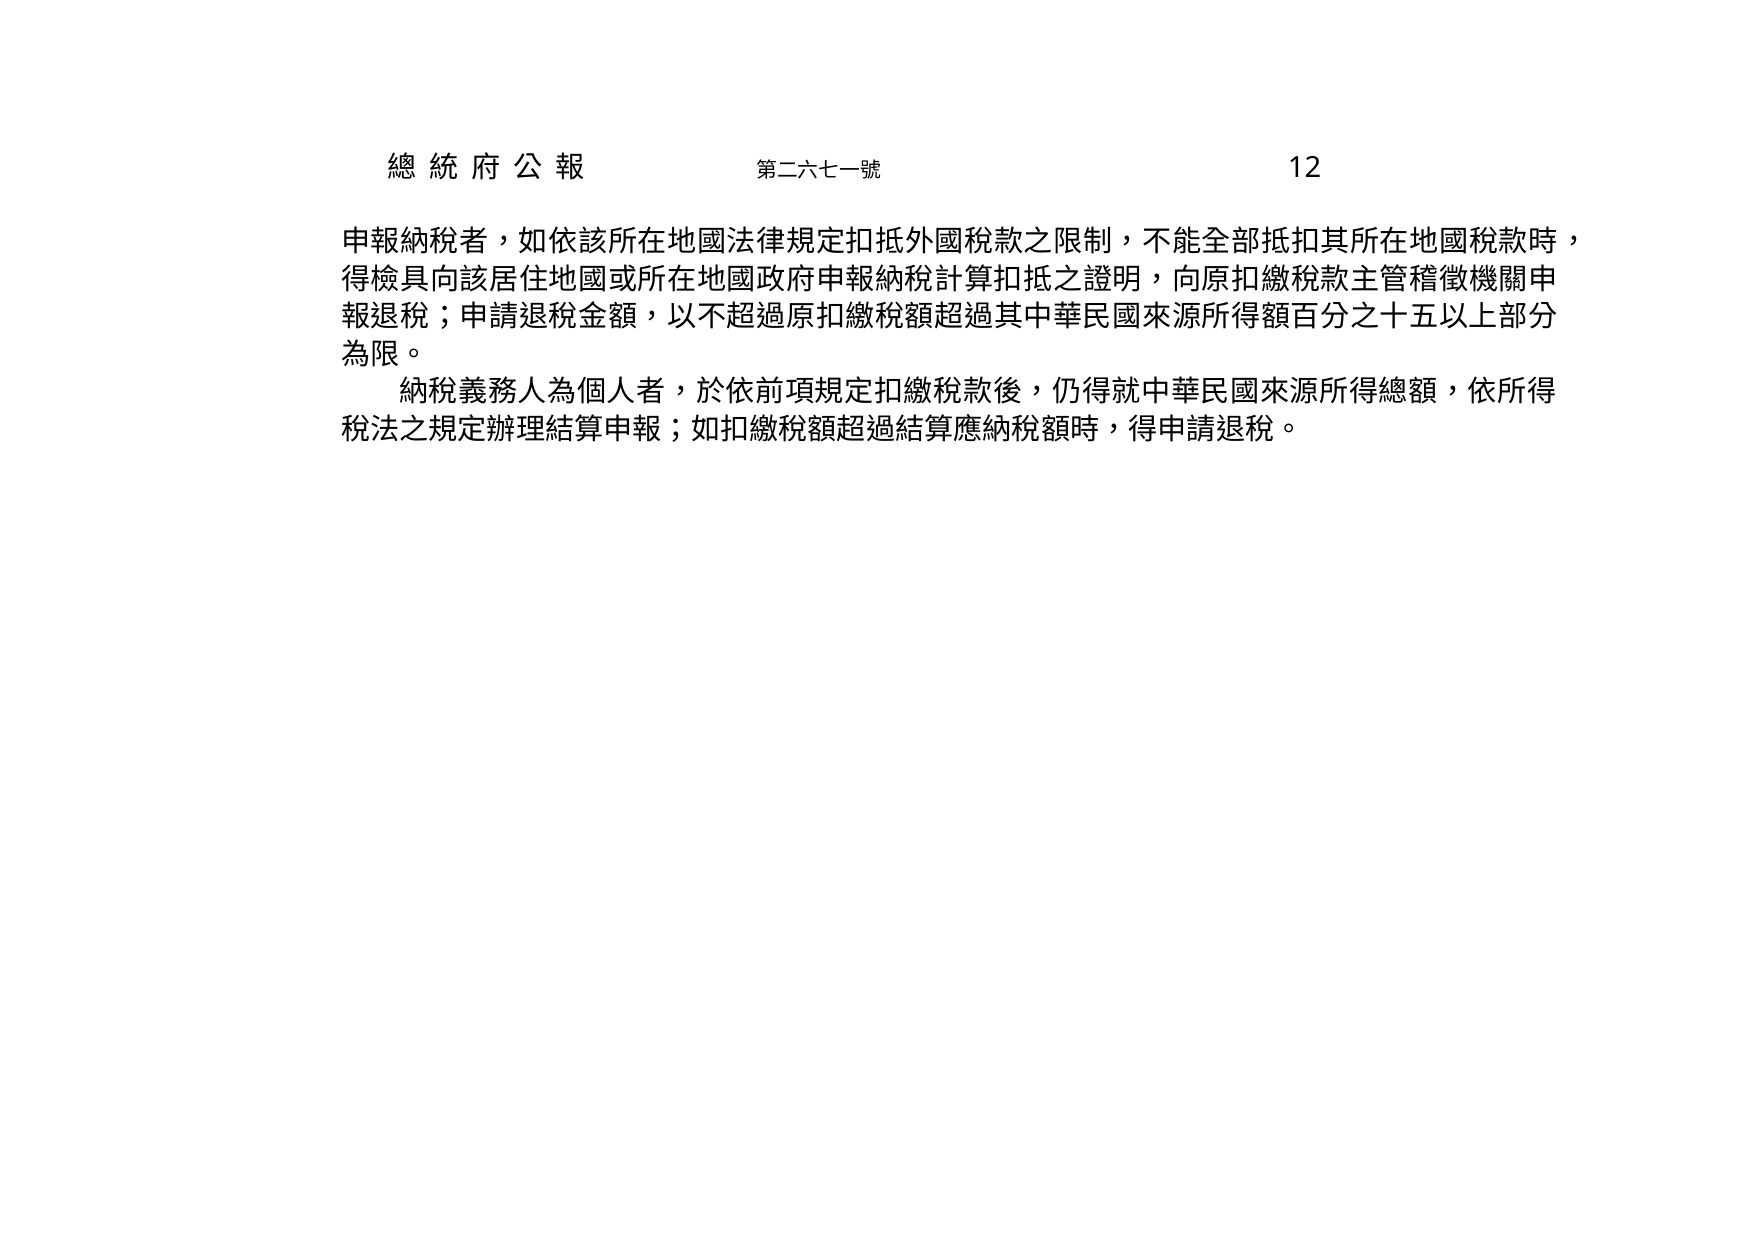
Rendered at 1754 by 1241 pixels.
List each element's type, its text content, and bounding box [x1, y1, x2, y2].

text 納稅義務人為個人者，於依前項規定扣繳稅款後，仍得就中華民國來源所得總額，依所得稅法之規定辦理結算申報；如扣繳稅額超過結算應納稅額時，得申請退稅。 [341, 372, 1559, 447]
text 自中華民國六十三年一月一日起，非中華民國境內居住之個人及在中華民國境內無固定營業場所之營利事業，而有中華民國來源之公司分配之股利或合夥營利事業應分配之盈餘時，其應納所得稅，應由所得稅法規定之扣繳義務人按給付額或應分配額扣繳百分之三十五。但依納稅義務人居住地國或所在地國法律規定，其中華民國來源所得仍須向該居住地國或所在地國政府申報納稅者，如依該所在地國法律規定扣抵外國稅款之限制，不能全部抵扣其所在地國稅款時，得檢具向該居住地國或所在地國政府申報納稅計算扣抵之證明，向原扣繳稅款主管稽徵機關申報退稅；申請退稅金額，以不超過原扣繳稅額超過其中華民國來源所得額百分之十五以上部分為限。 [341, 222, 1559, 372]
